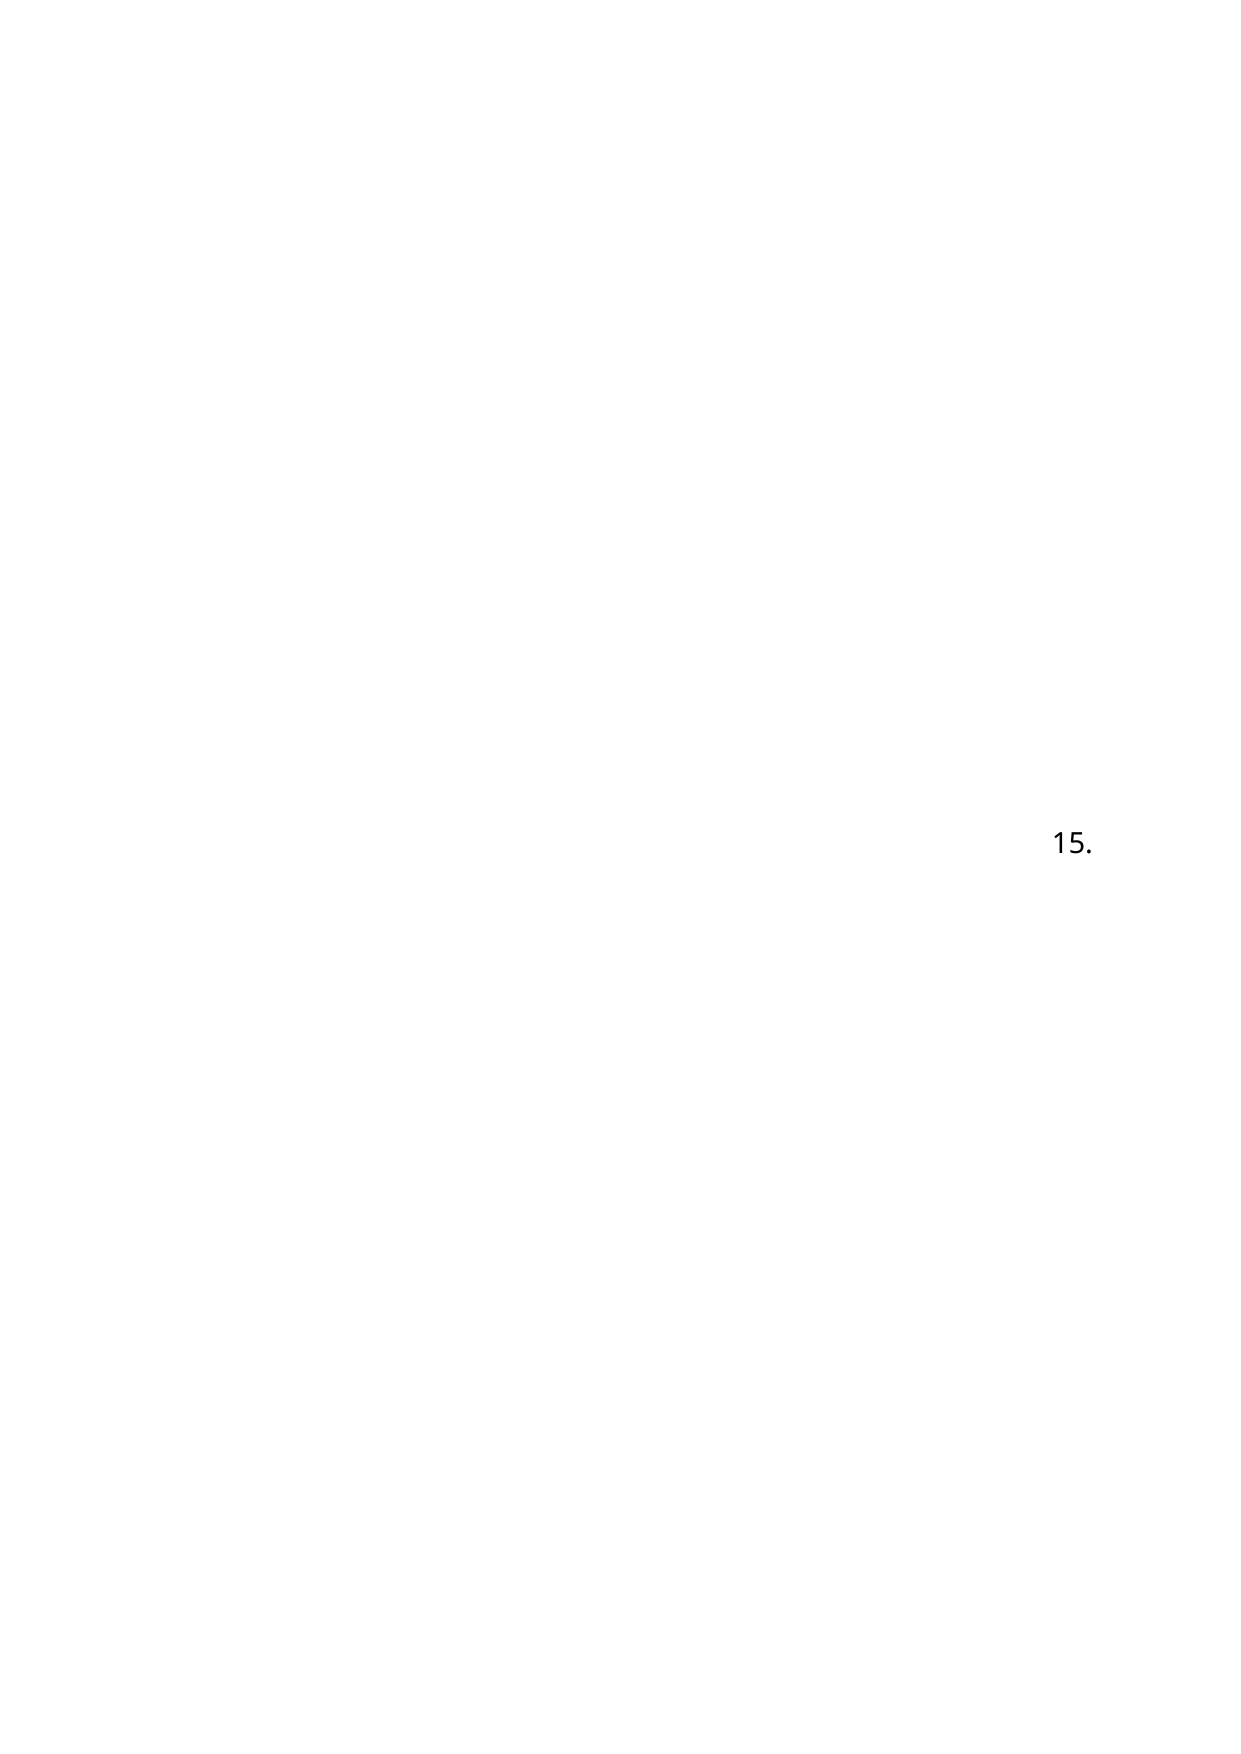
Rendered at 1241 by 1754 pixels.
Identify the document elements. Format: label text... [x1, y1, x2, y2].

text 15. [148, 822, 1093, 862]
